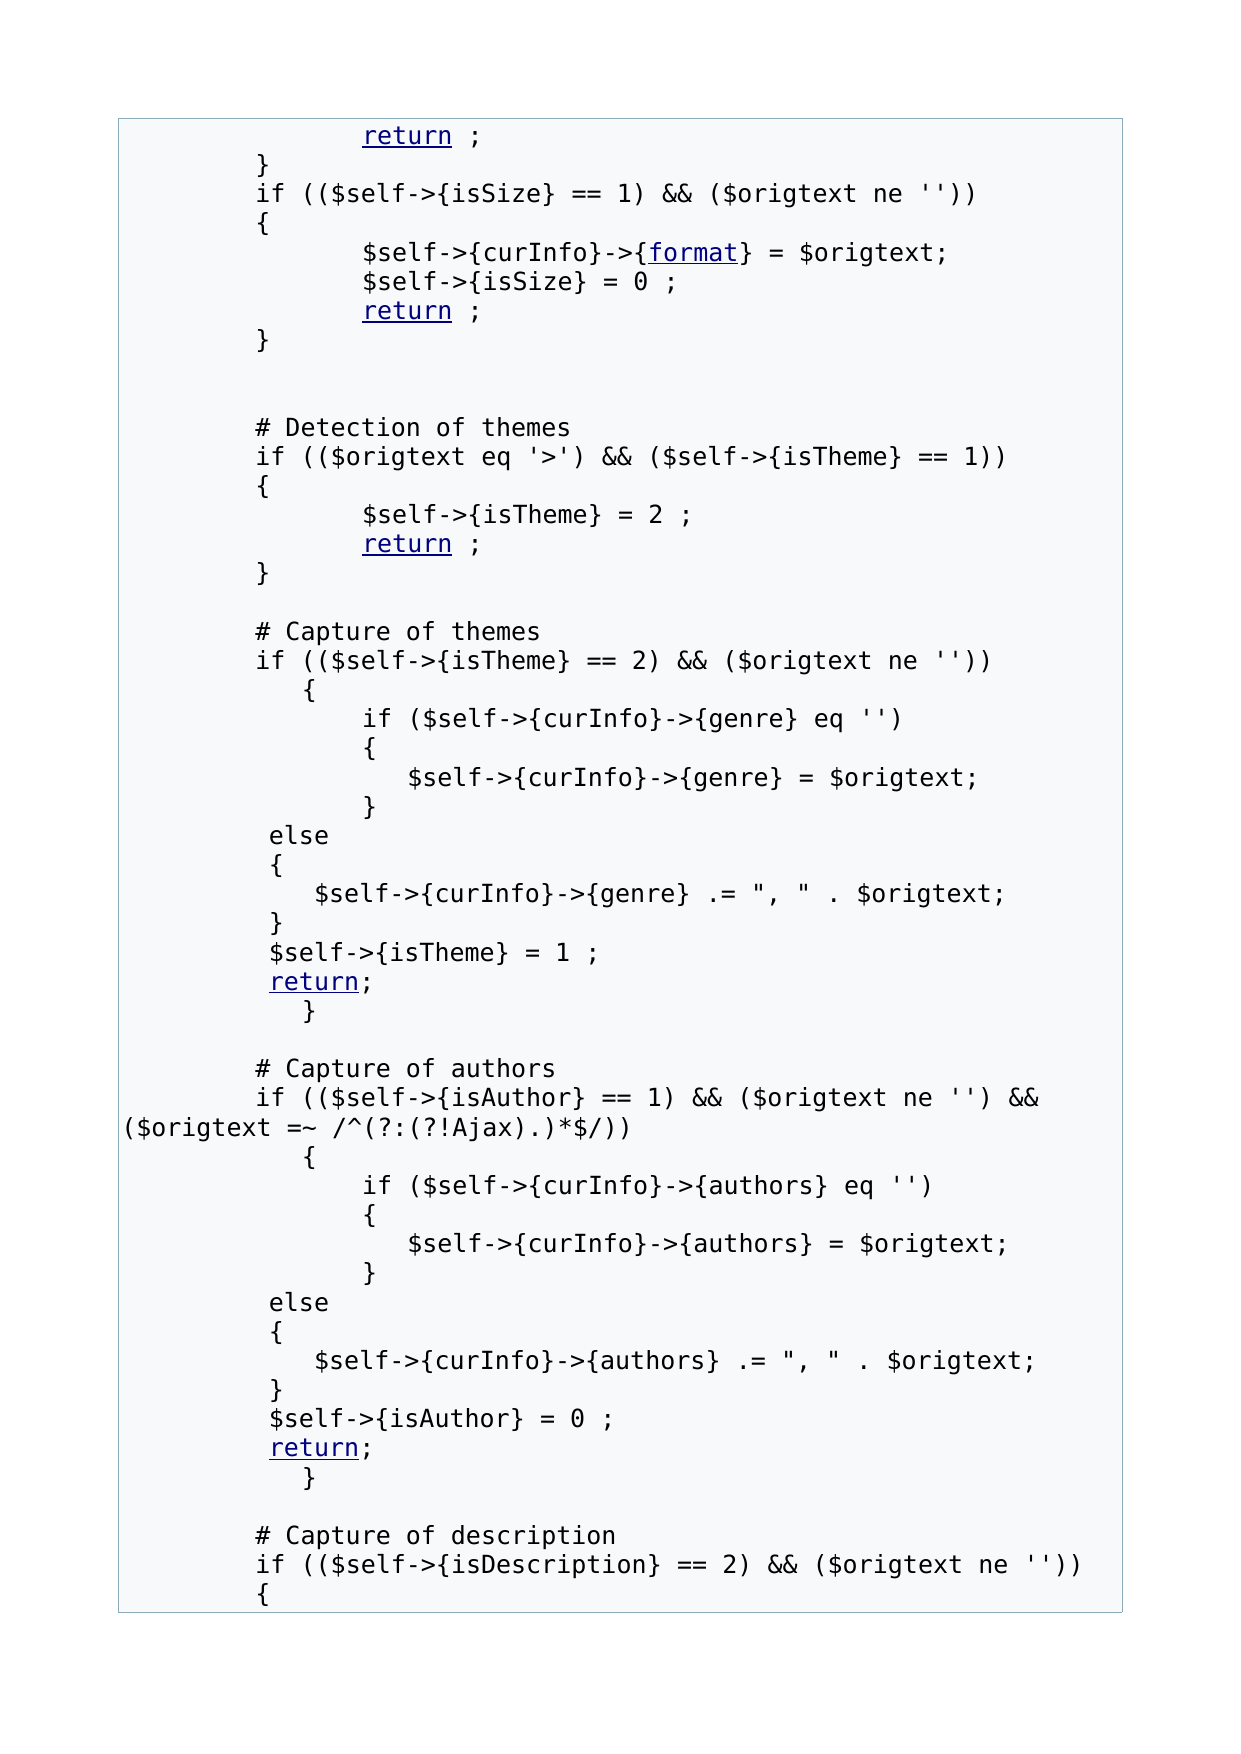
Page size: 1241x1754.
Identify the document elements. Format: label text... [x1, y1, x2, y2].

table_header return ; } if (($self->{isSize} == 1) && ($origtext ne '')) { $self->{curInfo}->{format} = $origtext; $self->{isSize} = 0 ; return ; } # Detection of themes if (($origtext eq '>') && ($self->{isTheme} == 1)) { $self->{isTheme} = 2 ; return ; } # Capture of themes if (($self->{isTheme} == 2) && ($origtext ne '')) { if ($self->{curInfo}->{genre} eq '') { $self->{curInfo}->{genre} = $origtext; } else { $self->{curInfo}->{genre} .= ", " . $origtext; } $self->{isTheme} = 1 ; return; } # Capture of authors if (($self->{isAuthor} == 1) && ($origtext ne '') && ($origtext =~ /^(?:(?!Ajax).)*$/)) { if ($self->{curInfo}->{authors} eq '') { $self->{curInfo}->{authors} = $origtext; } else { $self->{curInfo}->{authors} .= ", " . $origtext; } $self->{isAuthor} = 0 ; return; } # Capture of description if (($self->{isDescription} == 2) && ($origtext ne '')) { [119, 119, 1122, 1612]
